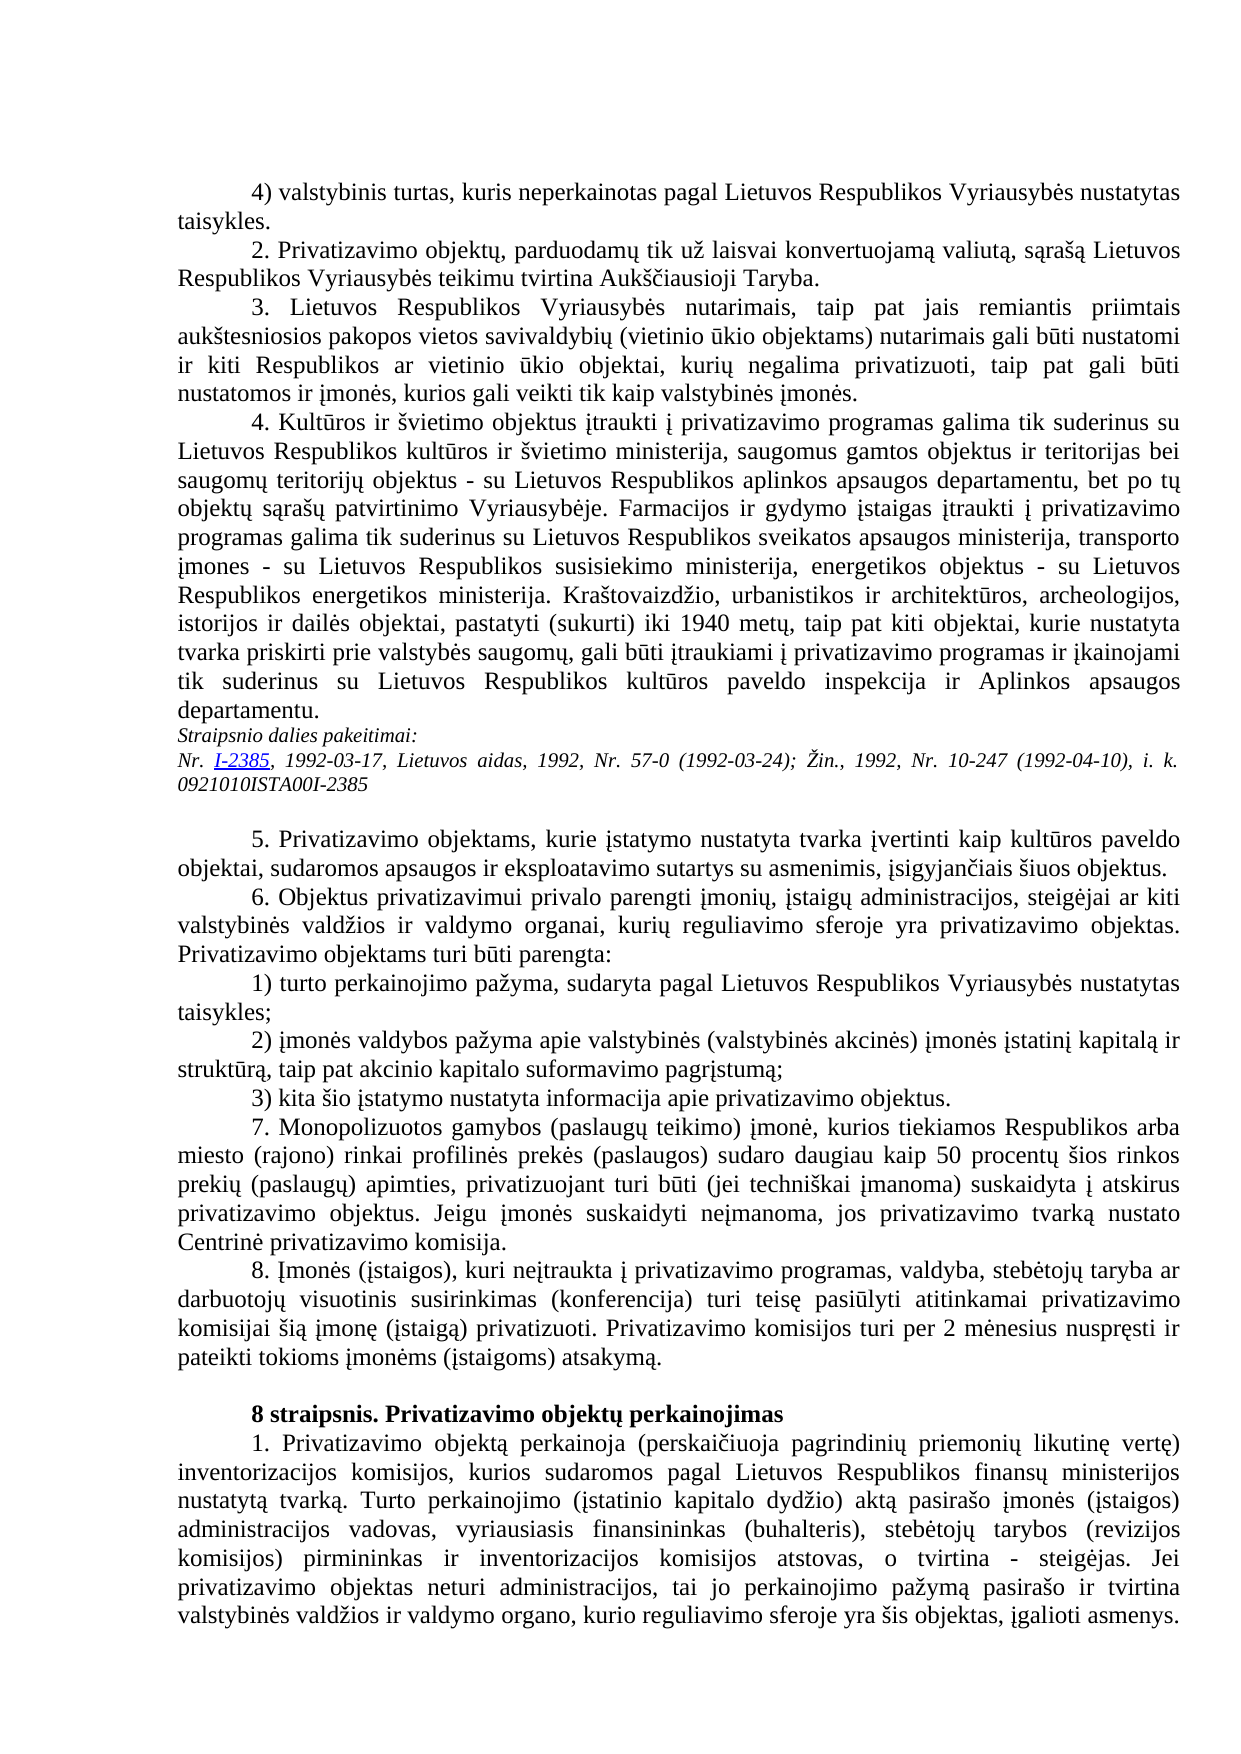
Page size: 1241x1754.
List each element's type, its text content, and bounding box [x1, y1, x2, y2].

text Nr. I-2385, 1992-03-17, Lietuvos aidas, 1992, Nr. 57-0 (1992-03-24); Žin., 1992, Nr. 10-247 (1992-04-10), i. k. 0921010ISTA00I-2385 [177, 747, 1181, 796]
text 2) įmonės valdybos pažyma apie valstybinės (valstybinės akcinės) įmonės įstatinį kapitalą ir struktūrą, taip pat akcinio kapitalo suformavimo pagrįstumą; [177, 1026, 1181, 1083]
text 6. Objektus privatizavimui privalo parengti įmonių, įstaigų administracijos, steigėjai ar kiti valstybinės valdžios ir valdymo organai, kurių reguliavimo sferoje yra privatizavimo objektas. Privatizavimo objektams turi būti parengta: [177, 882, 1181, 968]
text Straipsnio dalies pakeitimai: [177, 723, 1181, 747]
text 7. Monopolizuotos gamybos (paslaugų teikimo) įmonė, kurios tiekiamos Respublikos arba miesto (rajono) rinkai profilinės prekės (paslaugos) sudaro daugiau kaip 50 procentų šios rinkos prekių (paslaugų) apimties, privatizuojant turi būti (jei techniškai įmanoma) suskaidyta į atskirus privatizavimo objektus. Jeigu įmonės suskaidyti neįmanoma, jos privatizavimo tvarką nustato Centrinė privatizavimo komisija. [177, 1112, 1181, 1256]
text 8 straipsnis. Privatizavimo objektų perkainojimas [177, 1399, 1181, 1428]
text 3) kita šio įstatymo nustatyta informacija apie privatizavimo objektus. [177, 1083, 1181, 1112]
text 4) valstybinis turtas, kuris neperkainotas pagal Lietuvos Respublikos Vyriausybės nustatytas taisykles. [177, 177, 1181, 235]
text 4. Kultūros ir švietimo objektus įtraukti į privatizavimo programas galima tik suderinus su Lietuvos Respublikos kultūros ir švietimo ministerija, saugomus gamtos objektus ir teritorijas bei saugomų teritorijų objektus - su Lietuvos Respublikos aplinkos apsaugos departamentu, bet po tų objektų sąrašų patvirtinimo Vyriausybėje. Farmacijos ir gydymo įstaigas įtraukti į privatizavimo programas galima tik suderinus su Lietuvos Respublikos sveikatos apsaugos ministerija, transporto įmones - su Lietuvos Respublikos susisiekimo ministerija, energetikos objektus - su Lietuvos Respublikos energetikos ministerija. Kraštovaizdžio, urbanistikos ir architektūros, archeologijos, istorijos ir dailės objektai, pastatyti (sukurti) iki 1940 metų, taip pat kiti objektai, kurie nustatyta tvarka priskirti prie valstybės saugomų, gali būti įtraukiami į privatizavimo programas ir įkainojami tik suderinus su Lietuvos Respublikos kultūros paveldo inspekcija ir Aplinkos apsaugos departamentu. [177, 407, 1181, 723]
text 5. Privatizavimo objektams, kurie įstatymo nustatyta tvarka įvertinti kaip kultūros paveldo objektai, sudaromos apsaugos ir eksploatavimo sutartys su asmenimis, įsigyjančiais šiuos objektus. [177, 824, 1181, 882]
text 8. Įmonės (įstaigos), kuri neįtraukta į privatizavimo programas, valdyba, stebėtojų taryba ar darbuotojų visuotinis susirinkimas (konferencija) turi teisę pasiūlyti atitinkamai privatizavimo komisijai šią įmonę (įstaigą) privatizuoti. Privatizavimo komisijos turi per 2 mėnesius nuspręsti ir pateikti tokioms įmonėms (įstaigoms) atsakymą. [177, 1256, 1181, 1371]
text 1) turto perkainojimo pažyma, sudaryta pagal Lietuvos Respublikos Vyriausybės nustatytas taisykles; [177, 968, 1181, 1026]
text 3. Lietuvos Respublikos Vyriausybės nutarimais, taip pat jais remiantis priimtais aukštesniosios pakopos vietos savivaldybių (vietinio ūkio objektams) nutarimais gali būti nustatomi ir kiti Respublikos ar vietinio ūkio objektai, kurių negalima privatizuoti, taip pat gali būti nustatomos ir įmonės, kurios gali veikti tik kaip valstybinės įmonės. [177, 292, 1181, 407]
text 1. Privatizavimo objektą perkainoja (perskaičiuoja pagrindinių priemonių likutinę vertę) inventorizacijos komisijos, kurios sudaromos pagal Lietuvos Respublikos finansų ministerijos nustatytą tvarką. Turto perkainojimo (įstatinio kapitalo dydžio) aktą pasirašo įmonės (įstaigos) administracijos vadovas, vyriausiasis finansininkas (buhalteris), stebėtojų tarybos (revizijos komisijos) pirmininkas ir inventorizacijos komisijos atstovas, o tvirtina - steigėjas. Jei privatizavimo objektas neturi administracijos, tai jo perkainojimo pažymą pasirašo ir tvirtina valstybinės valdžios ir valdymo organo, kurio reguliavimo sferoje yra šis objektas, įgalioti asmenys. [177, 1428, 1181, 1629]
text 2. Privatizavimo objektų, parduodamų tik už laisvai konvertuojamą valiutą, sąrašą Lietuvos Respublikos Vyriausybės teikimu tvirtina Aukščiausioji Taryba. [177, 235, 1181, 292]
